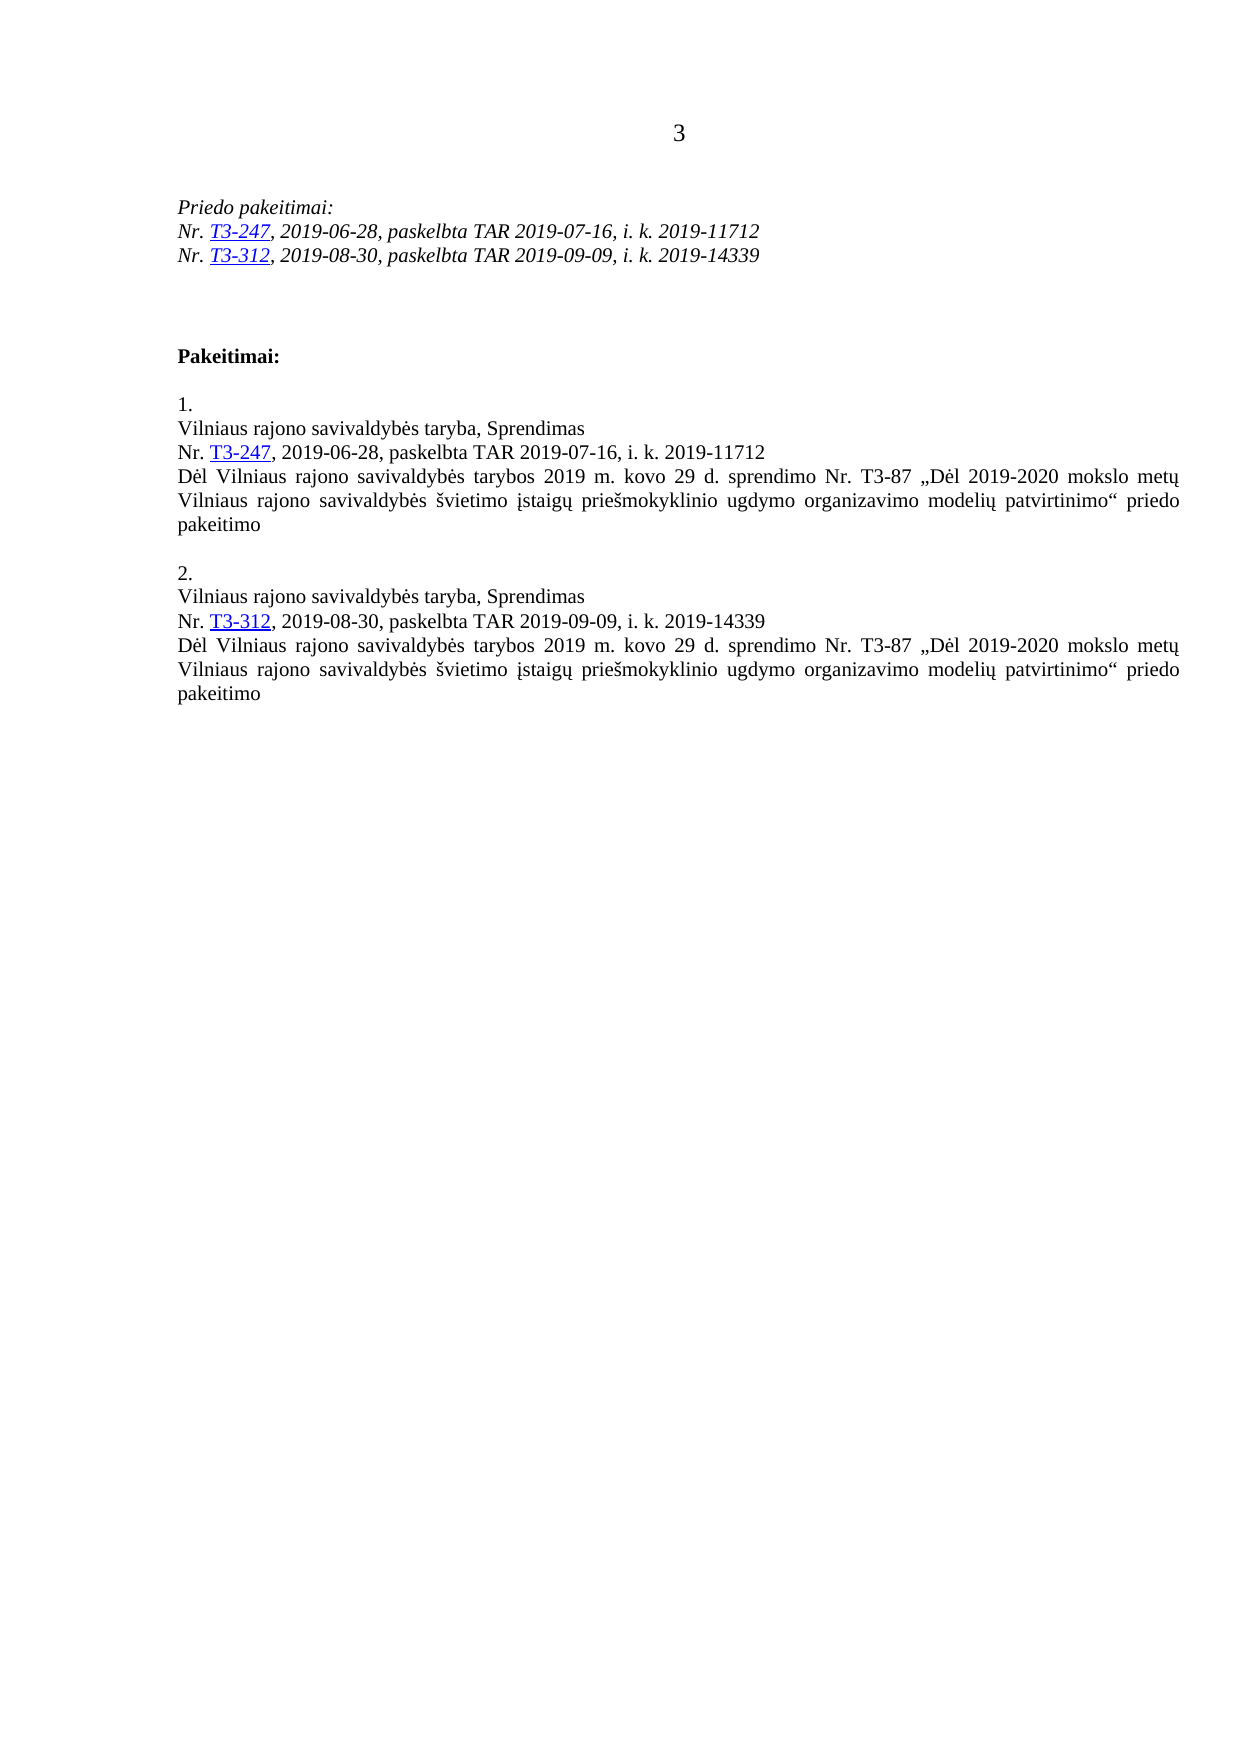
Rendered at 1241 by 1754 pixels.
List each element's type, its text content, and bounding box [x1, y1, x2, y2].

text 1. [177, 392, 1181, 416]
text Nr. T3-312, 2019-08-30, paskelbta TAR 2019-09-09, i. k. 2019-14339 [177, 243, 1181, 267]
text Priedo pakeitimai: [177, 195, 1181, 219]
text Vilniaus rajono savivaldybės taryba, Sprendimas [177, 416, 1181, 440]
text Vilniaus rajono savivaldybės taryba, Sprendimas [177, 584, 1181, 608]
text Dėl Vilniaus rajono savivaldybės tarybos 2019 m. kovo 29 d. sprendimo Nr. T3-87 „Dėl 2019-2020 mokslo metų Vilniaus rajono savivaldybės švietimo įstaigų priešmokyklinio ugdymo organizavimo modelių patvirtinimo“ priedo pakeitimo [177, 464, 1181, 536]
text 2. [177, 560, 1181, 584]
text Nr. T3-312, 2019-08-30, paskelbta TAR 2019-09-09, i. k. 2019-14339 [177, 608, 1181, 633]
text Pakeitimai: [177, 344, 1181, 368]
text Nr. T3-247, 2019-06-28, paskelbta TAR 2019-07-16, i. k. 2019-11712 [177, 219, 1181, 243]
text Nr. T3-247, 2019-06-28, paskelbta TAR 2019-07-16, i. k. 2019-11712 [177, 440, 1181, 464]
text Dėl Vilniaus rajono savivaldybės tarybos 2019 m. kovo 29 d. sprendimo Nr. T3-87 „Dėl 2019-2020 mokslo metų Vilniaus rajono savivaldybės švietimo įstaigų priešmokyklinio ugdymo organizavimo modelių patvirtinimo“ priedo pakeitimo [177, 633, 1181, 705]
